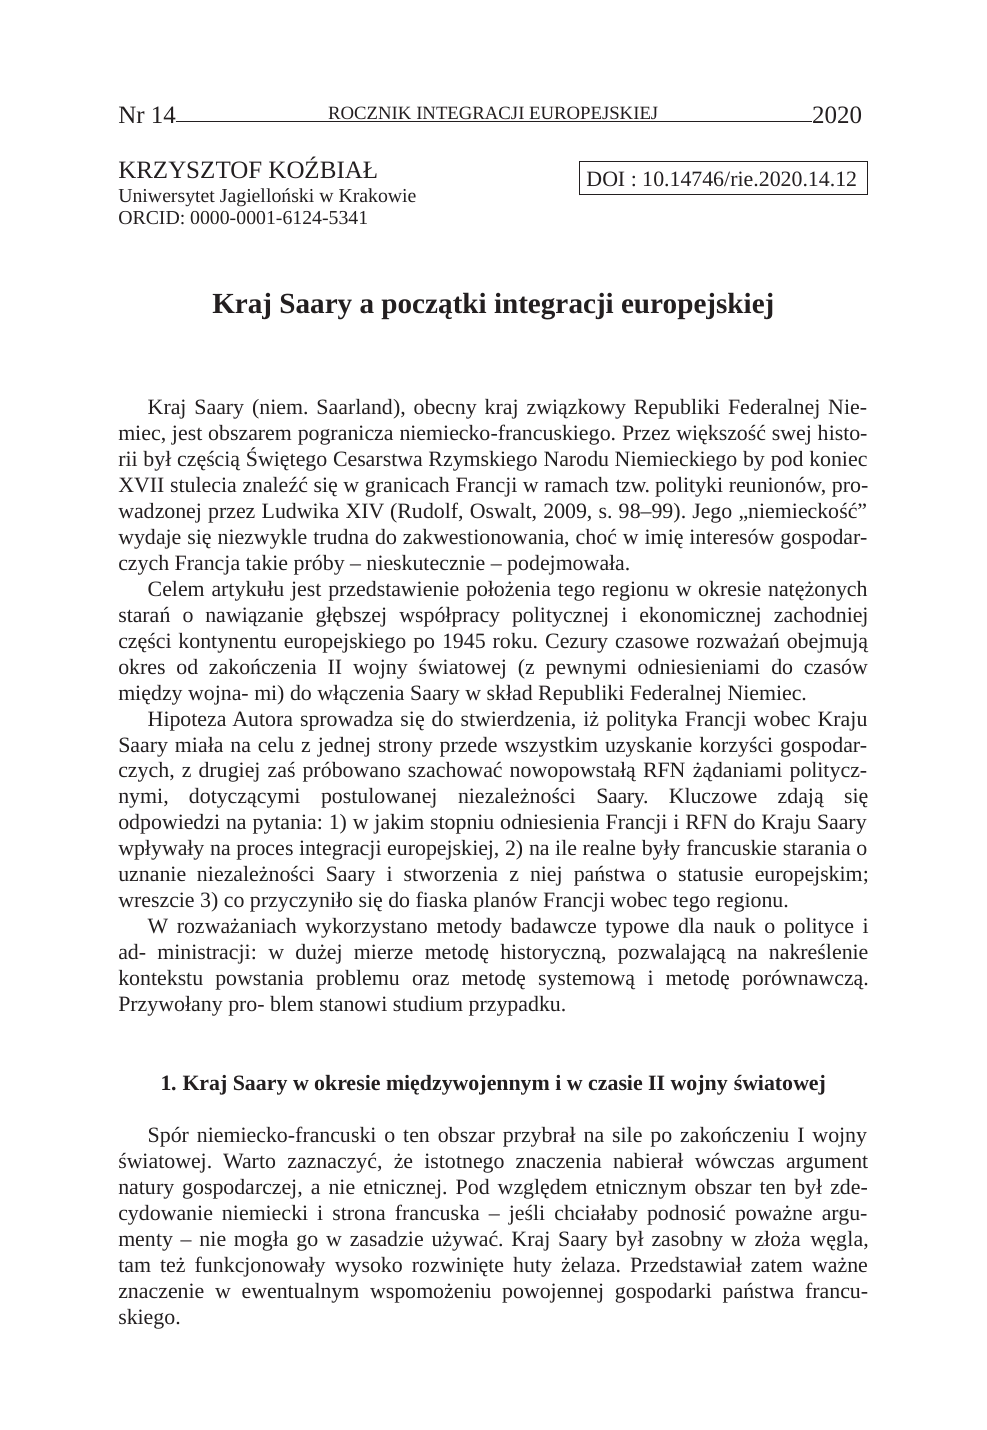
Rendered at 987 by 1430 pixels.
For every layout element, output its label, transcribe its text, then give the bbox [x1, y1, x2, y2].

text Kraj Saary (niem. Saarland), obecny kraj związkowy Republiki Federalnej Nie- miec, jest obszarem pogranicza niemiecko-francuskiego. Przez większość swej histo- rii był częścią Świętego Cesarstwa Rzymskiego Narodu Niemieckiego by pod koniec XVII stulecia znaleźć się w granicach Francji w ramach tzw. polityki reunionów, pro- wadzonej przez Ludwika XIV (Rudolf, Oswalt, 2009, s. 98–99). Jego „niemieckość” wydaje się niezwykle trudna do zakwestionowania, choć w imię interesów gospodar- czych Francja takie próby – nieskutecznie – podejmowała. [118, 394, 869, 575]
text DOI : 10.14746/rie.2020.14.12 [586, 166, 867, 191]
text Hipoteza Autora sprowadza się do stwierdzenia, iż polityka Francji wobec Kraju Saary miała na celu z jednej strony przede wszystkim uzyskanie korzyści gospodar- czych, z drugiej zaś próbowano szachować nowopowstałą RFN żądaniami politycz- nymi, dotyczącymi postulowanej niezależności Saary. Kluczowe zdają się odpowiedzi na pytania: 1) w jakim stopniu odniesienia Francji i RFN do Kraju Saary wpływały na proces integracji europejskiej, 2) na ile realne były francuskie starania o uznanie niezależności Saary i stworzenia z niej państwa o statusie europejskim; wreszcie 3) co przyczyniło się do fiaska planów Francji wobec tego regionu. [118, 706, 869, 912]
subtitle Kraj Saary w okresie międzywojennym i w czasie II wojny światowej [160, 1069, 880, 1095]
text Kraj Saary a początki integracji europejskiej [209, 286, 777, 320]
text ORCID: 0000-0001-6124-5341 [118, 207, 880, 228]
text Uniwersytet Jagielloński w Krakowie [118, 186, 880, 207]
text W rozważaniach wykorzystano metody badawcze typowe dla nauk o polityce i ad- ministracji: w dużej mierze metodę historyczną, pozwalającą na nakreślenie kontekstu powstania problemu oraz metodę systemową i metodę porównawczą. Przywołany pro- blem stanowi studium przypadku. [118, 913, 869, 1016]
text Nr 14 ROCZNIK INTEGRACJI EUROPEJSKIEJ 2020 [118, 96, 880, 128]
text Spór niemiecko-francuski o ten obszar przybrał na sile po zakończeniu I wojny światowej. Warto zaznaczyć, że istotnego znaczenia nabierał wówczas argument natury gospodarczej, a nie etnicznej. Pod względem etnicznym obszar ten był zde- cydowanie niemiecki i strona francuska – jeśli chciałaby podnosić poważne argu- menty – nie mogła go w zasadzie używać. Kraj Saary był zasobny w złoża węgla, tam też funkcjonowały wysoko rozwinięte huty żelaza. Przedstawiał zatem ważne znaczenie w ewentualnym wspomożeniu powojennej gospodarki państwa francu- skiego. [118, 1122, 869, 1329]
text Celem artykułu jest przedstawienie położenia tego regionu w okresie natężonych starań o nawiązanie głębszej współpracy politycznej i ekonomicznej zachodniej części kontynentu europejskiego po 1945 roku. Cezury czasowe rozważań obejmują okres od zakończenia II wojny światowej (z pewnymi odniesieniami do czasów między wojna- mi) do włączenia Saary w skład Republiki Federalnej Niemiec. [118, 576, 869, 705]
text KRZYSZTOF KOŹBIAŁ [118, 155, 880, 183]
